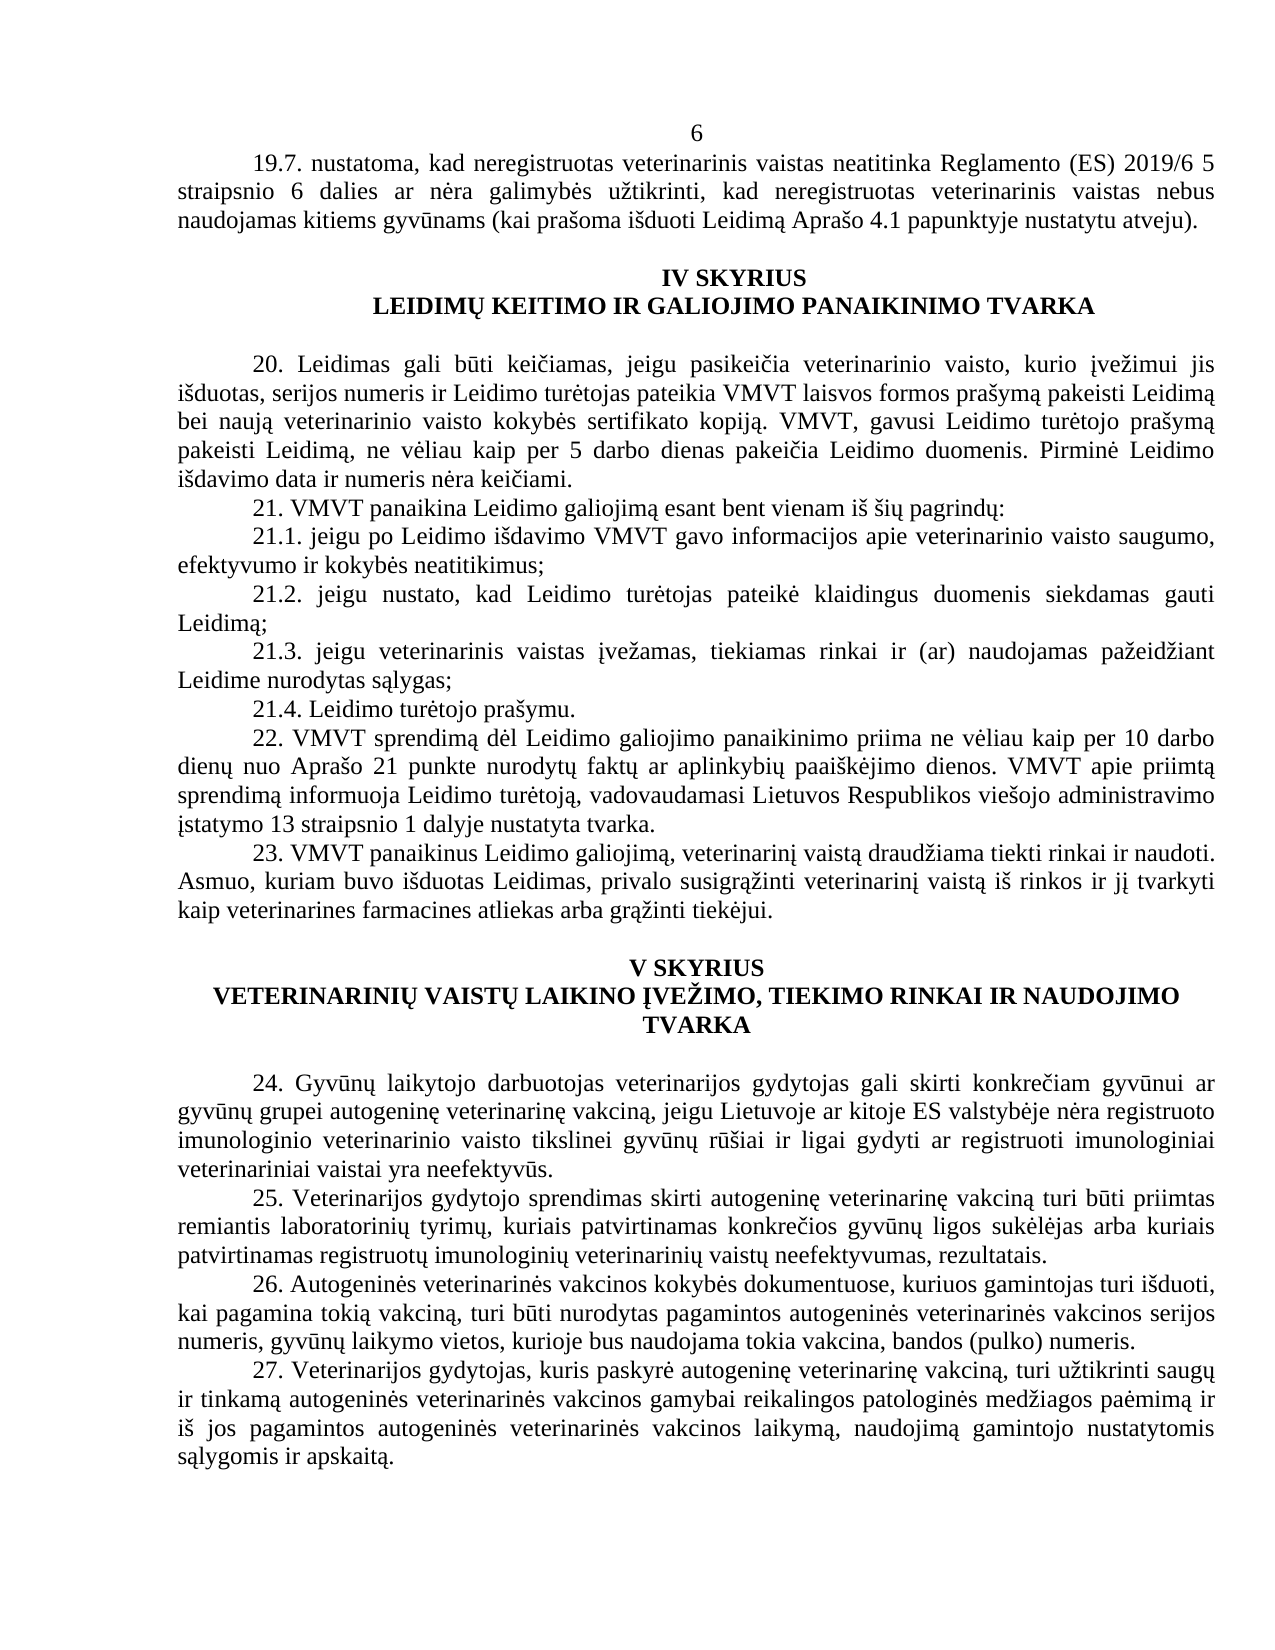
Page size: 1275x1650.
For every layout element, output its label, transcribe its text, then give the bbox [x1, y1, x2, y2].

text IV SKYRIUS [177, 263, 1216, 291]
text 25. Veterinarijos gydytojo sprendimas skirti autogeninę veterinarinę vakciną turi būti priimtas remiantis laboratorinių tyrimų, kuriais patvirtinamas konkrečios gyvūnų ligos sukėlėjas arba kuriais patvirtinamas registruotų imunologinių veterinarinių vaistų neefektyvumas, rezultatais. [177, 1183, 1216, 1269]
text 19.7. nustatoma, kad neregistruotas veterinarinis vaistas neatitinka Reglamento (ES) 2019/6 5 straipsnio 6 dalies ar nėra galimybės užtikrinti, kad neregistruotas veterinarinis vaistas nebus naudojamas kitiems gyvūnams (kai prašoma išduoti Leidimą Aprašo 4.1 papunktyje nustatytu atveju). [177, 148, 1216, 234]
text 23. VMVT panaikinus Leidimo galiojimą, veterinarinį vaistą draudžiama tiekti rinkai ir naudoti. Asmuo, kuriam buvo išduotas Leidimas, privalo susigrąžinti veterinarinį vaistą iš rinkos ir jį tvarkyti kaip veterinarines farmacines atliekas arba grąžinti tiekėjui. [177, 838, 1216, 924]
text 20. Leidimas gali būti keičiamas, jeigu pasikeičia veterinarinio vaisto, kurio įvežimui jis išduotas, serijos numeris ir Leidimo turėtojas pateikia VMVT laisvos formos prašymą pakeisti Leidimą bei naują veterinarinio vaisto kokybės sertifikato kopiją. VMVT, gavusi Leidimo turėtojo prašymą pakeisti Leidimą, ne vėliau kaip per 5 darbo dienas pakeičia Leidimo duomenis. Pirminė Leidimo išdavimo data ir numeris nėra keičiami. [177, 349, 1216, 493]
text 21.2. jeigu nustato, kad Leidimo turėtojas pateikė klaidingus duomenis siekdamas gauti Leidimą; [177, 579, 1216, 636]
text VETERINARINIŲ VAISTŲ LAIKINO ĮVEŽIMO, TIEKIMO RINKAI IR NAUDOJIMO TVARKA [177, 981, 1216, 1039]
text 21.3. jeigu veterinarinis vaistas įvežamas, tiekiamas rinkai ir (ar) naudojamas pažeidžiant Leidime nurodytas sąlygas; [177, 636, 1216, 694]
text 21.1. jeigu po Leidimo išdavimo VMVT gavo informacijos apie veterinarinio vaisto saugumo, efektyvumo ir kokybės neatitikimus; [177, 521, 1216, 579]
text LEIDIMŲ KEITIMO IR GALIOJIMO PANAIKINIMO TVARKA [177, 291, 1216, 320]
text V SKYRIUS [177, 953, 1216, 981]
text 24. Gyvūnų laikytojo darbuotojas veterinarijos gydytojas gali skirti konkrečiam gyvūnui ar gyvūnų grupei autogeninę veterinarinę vakciną, jeigu Lietuvoje ar kitoje ES valstybėje nėra registruoto imunologinio veterinarinio vaisto tikslinei gyvūnų rūšiai ir ligai gydyti ar registruoti imunologiniai veterinariniai vaistai yra neefektyvūs. [177, 1068, 1216, 1183]
text 21.4. Leidimo turėtojo prašymu. [177, 694, 1216, 723]
text 22. VMVT sprendimą dėl Leidimo galiojimo panaikinimo priima ne vėliau kaip per 10 darbo dienų nuo Aprašo 21 punkte nurodytų faktų ar aplinkybių paaiškėjimo dienos. VMVT apie priimtą sprendimą informuoja Leidimo turėtoją, vadovaudamasi Lietuvos Respublikos viešojo administravimo įstatymo 13 straipsnio 1 dalyje nustatyta tvarka. [177, 723, 1216, 838]
text 26. Autogeninės veterinarinės vakcinos kokybės dokumentuose, kuriuos gamintojas turi išduoti, kai pagamina tokią vakciną, turi būti nurodytas pagamintos autogeninės veterinarinės vakcinos serijos numeris, gyvūnų laikymo vietos, kurioje bus naudojama tokia vakcina, bandos (pulko) numeris. [177, 1269, 1216, 1355]
text 21. VMVT panaikina Leidimo galiojimą esant bent vienam iš šių pagrindų: [177, 493, 1216, 521]
text 27. Veterinarijos gydytojas, kuris paskyrė autogeninę veterinarinę vakciną, turi užtikrinti saugų ir tinkamą autogeninės veterinarinės vakcinos gamybai reikalingos patologinės medžiagos paėmimą ir iš jos pagamintos autogeninės veterinarinės vakcinos laikymą, naudojimą gamintojo nustatytomis sąlygomis ir apskaitą. [177, 1355, 1216, 1470]
